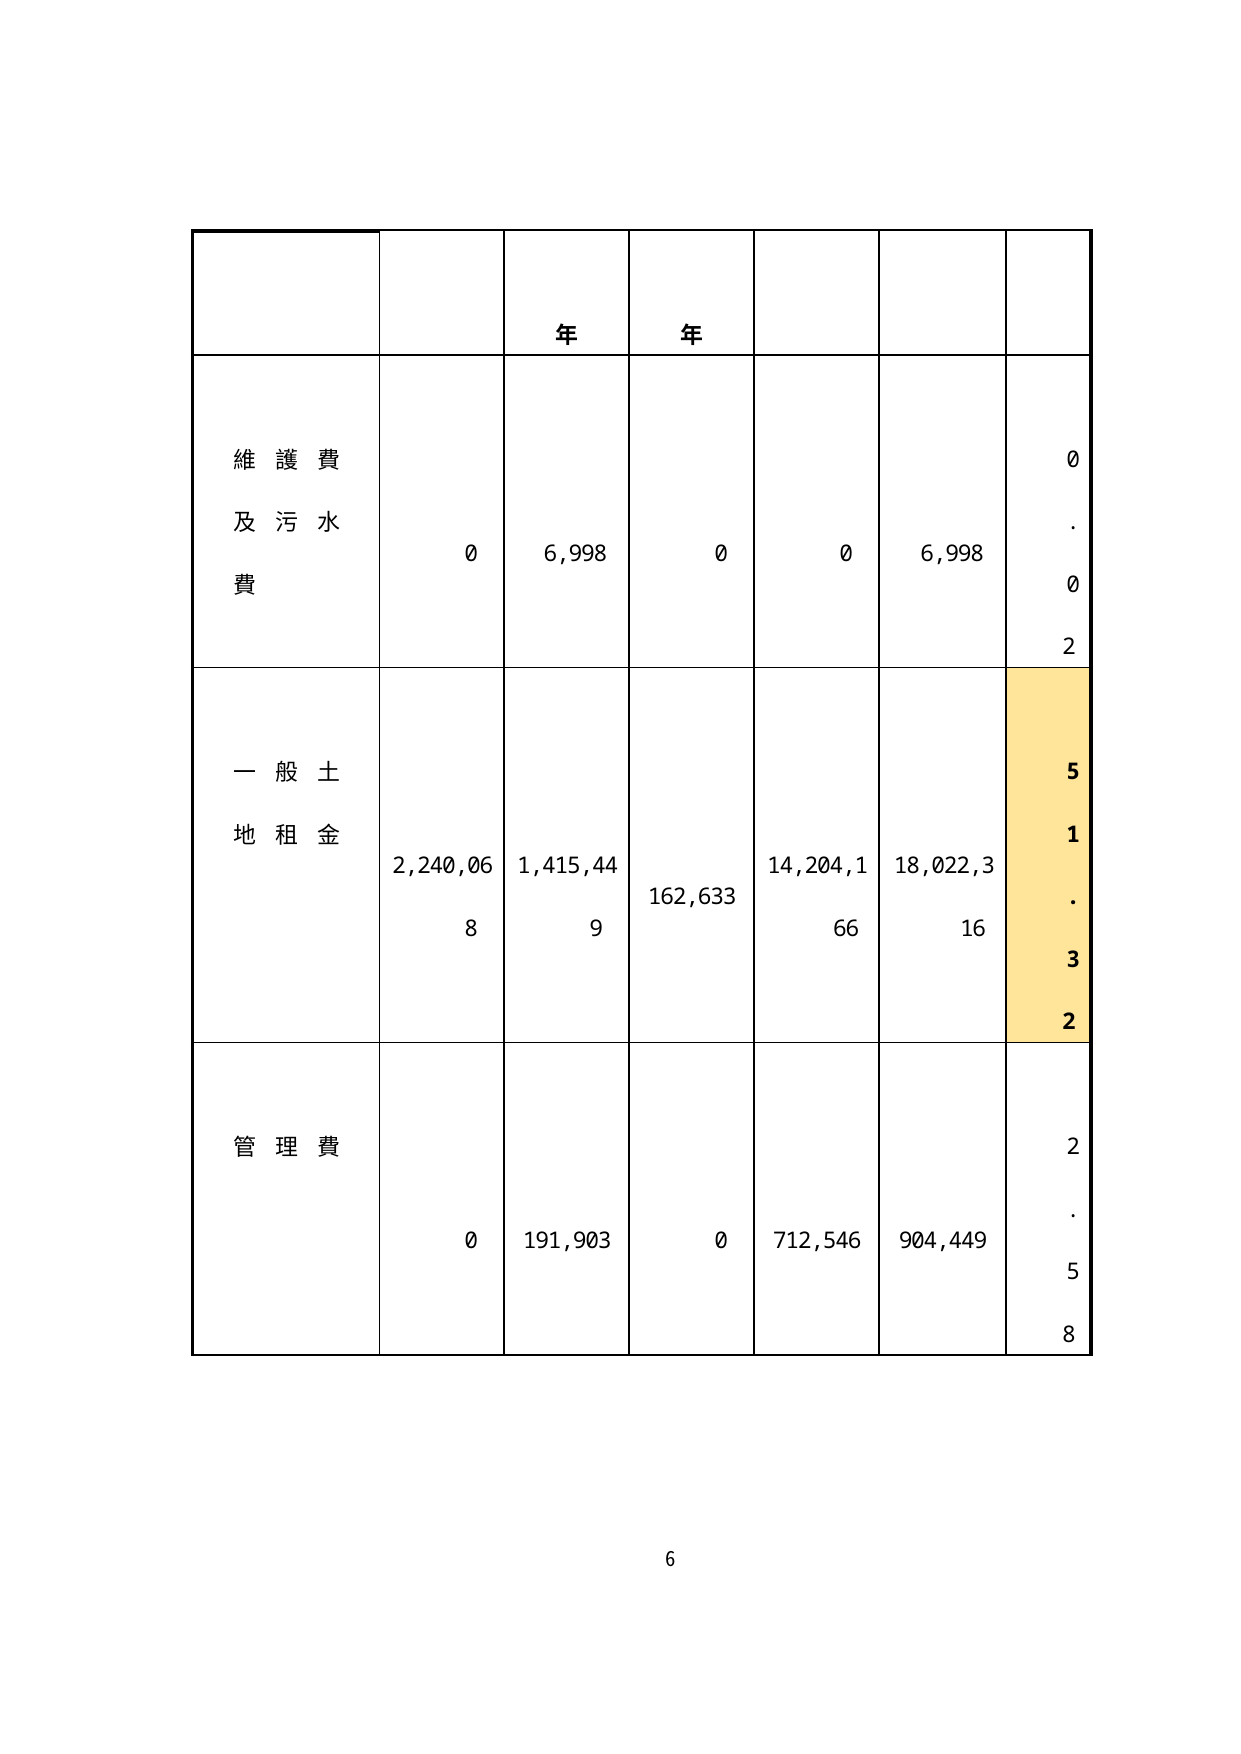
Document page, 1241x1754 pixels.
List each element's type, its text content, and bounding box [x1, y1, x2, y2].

table_cell [380, 231, 503, 354]
table_cell 0 [380, 1043, 503, 1354]
table_header [194, 233, 379, 354]
table_cell 一般土地租金 [194, 668, 379, 1042]
table_cell 0 [630, 1043, 753, 1354]
table_cell 0.02 [1007, 356, 1089, 667]
table_cell 年 [630, 231, 753, 354]
table_cell 管理費 [194, 1043, 379, 1354]
table_cell 0 [380, 356, 503, 667]
table_cell 維護費及污水費 [194, 356, 379, 667]
table_cell 18,022,316 [880, 668, 1005, 1042]
table_cell 0 [630, 356, 753, 667]
table_cell 2.58 [1007, 1043, 1089, 1354]
table_cell 6,998 [505, 356, 628, 667]
table_cell 14,204,166 [755, 668, 878, 1042]
table_cell 6,998 [880, 356, 1005, 667]
table_cell 162,633 [630, 668, 753, 1042]
table_cell 年 [505, 231, 628, 354]
table_cell [880, 231, 1005, 354]
table_cell 191,903 [505, 1043, 628, 1354]
table_cell 51.32 [1007, 668, 1089, 1042]
table_cell [755, 231, 878, 354]
table_cell 1,415,449 [505, 668, 628, 1042]
table_cell [1007, 231, 1089, 354]
table_cell 2,240,068 [380, 668, 503, 1042]
table_cell 712,546 [755, 1043, 878, 1354]
table_cell 904,449 [880, 1043, 1005, 1354]
table_cell 0 [755, 356, 878, 667]
